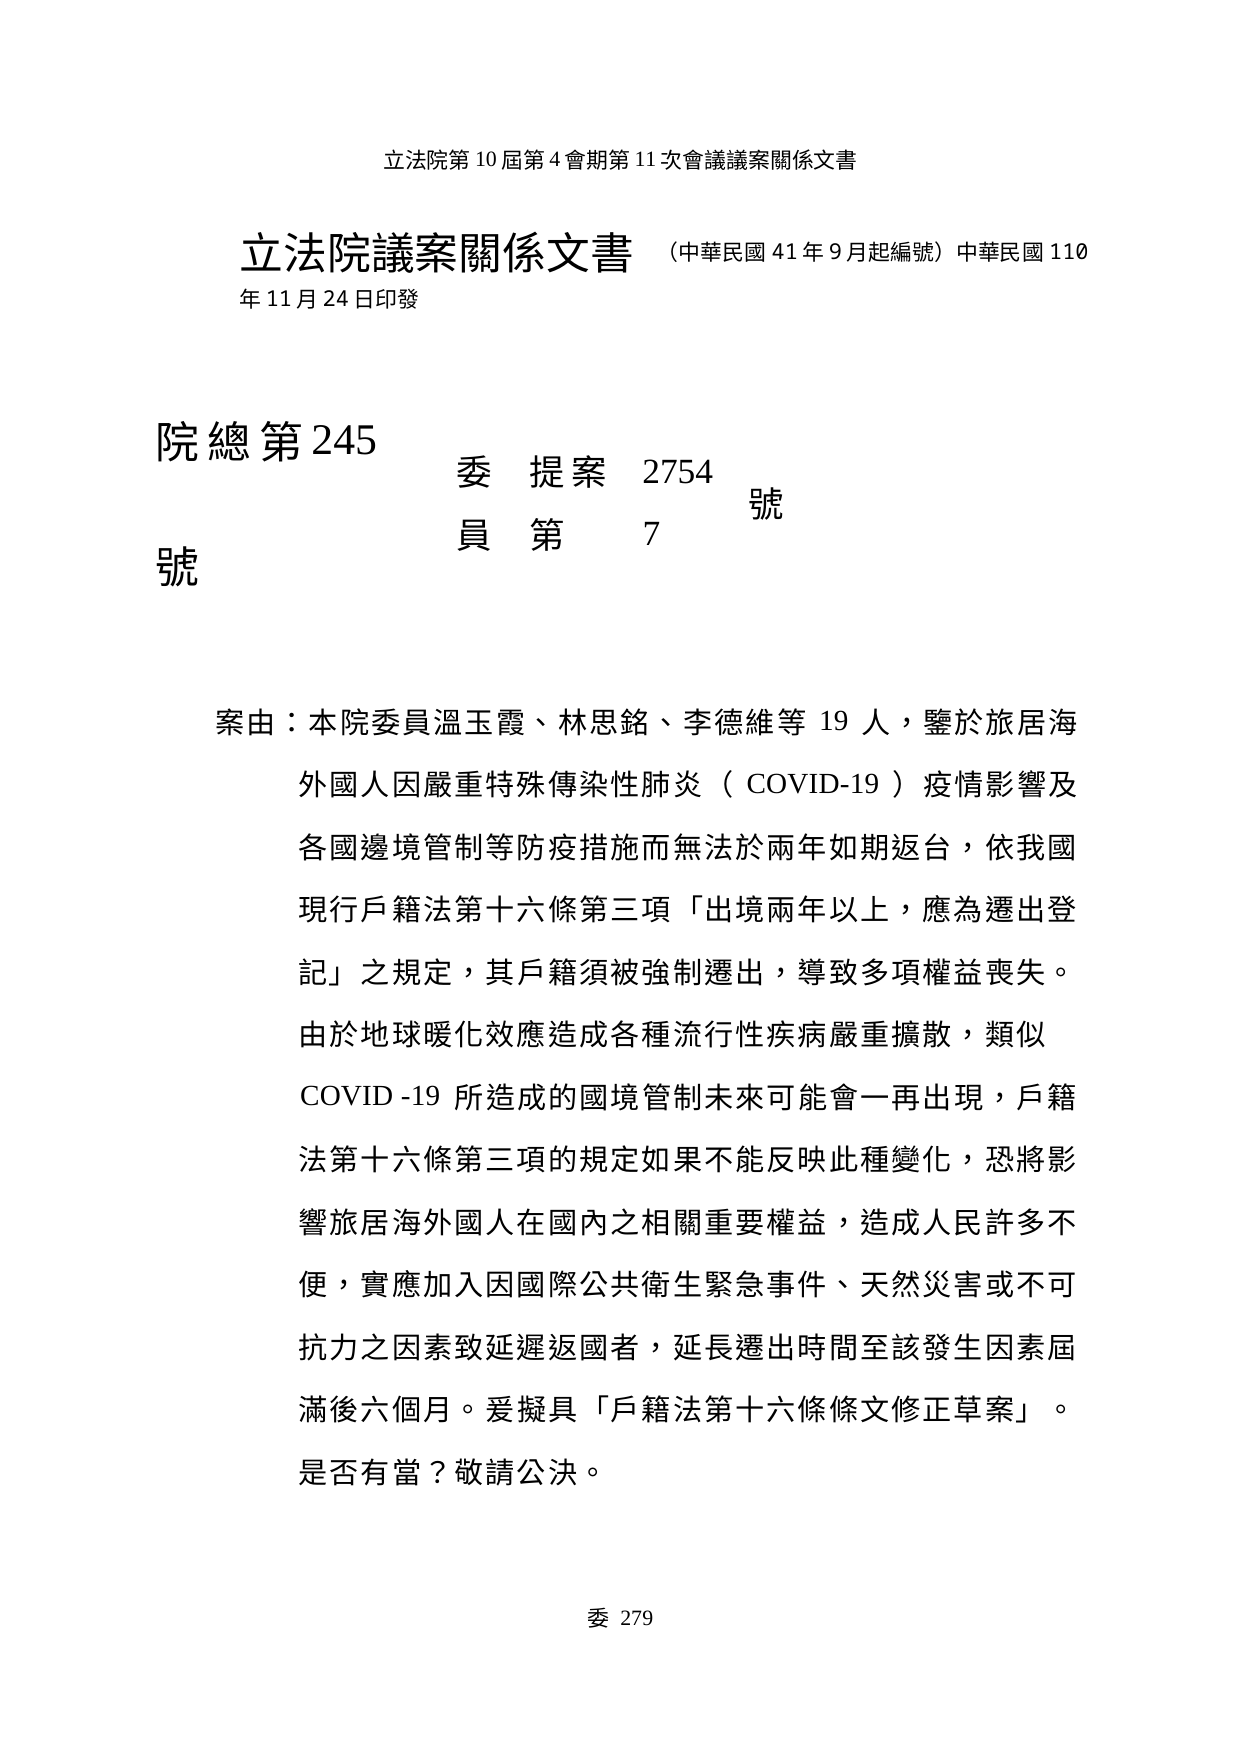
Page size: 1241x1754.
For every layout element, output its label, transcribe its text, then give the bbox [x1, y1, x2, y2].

table_header [778, 377, 782, 494]
table_header 提案第 [523, 377, 629, 627]
table_header 號 [741, 377, 778, 627]
table_header 院總第245號 [151, 377, 409, 627]
text 立法院議案關係文書 （中華民國41年9月起編號）中華民國110年11月24日印發 [239, 219, 1089, 314]
table_header 27547 [629, 377, 741, 627]
table_header [778, 496, 782, 517]
table_header [782, 377, 797, 627]
table_header 委員 [409, 377, 523, 627]
table_header [778, 518, 782, 627]
text 案由：本院委員溫玉霞、林思銘、李德維等19人，鑒於旅居海外國人因嚴重特殊傳染性肺炎（COVID-19）疫情影響及各國邊境管制等防疫措施而無法於兩年如期返台，依我國現行戶籍法第十六條第三項「出境兩年以上，應為遷出登記」之規定，其戶籍須被強制遷出，導致多項權益喪失。由於地球暖化效應造成各種流行性疾病嚴重擴散，類似COVID -19所造成的國境管制未來可能會一再出現，戶籍法第十六條第三項的規定如果不能反映此種變化，恐將影響旅居海外國人在國內之相關重要權益，造成人民許多不便，實應加入因國際公共衛生緊急事件、天然災害或不可抗力之因素致延遲返國者，延長遷出時間至該發生因素屆滿後六個月。爰擬具「戶籍法第十六條條文修正草案」。是否有當？敬請公決。 [206, 689, 1089, 1502]
